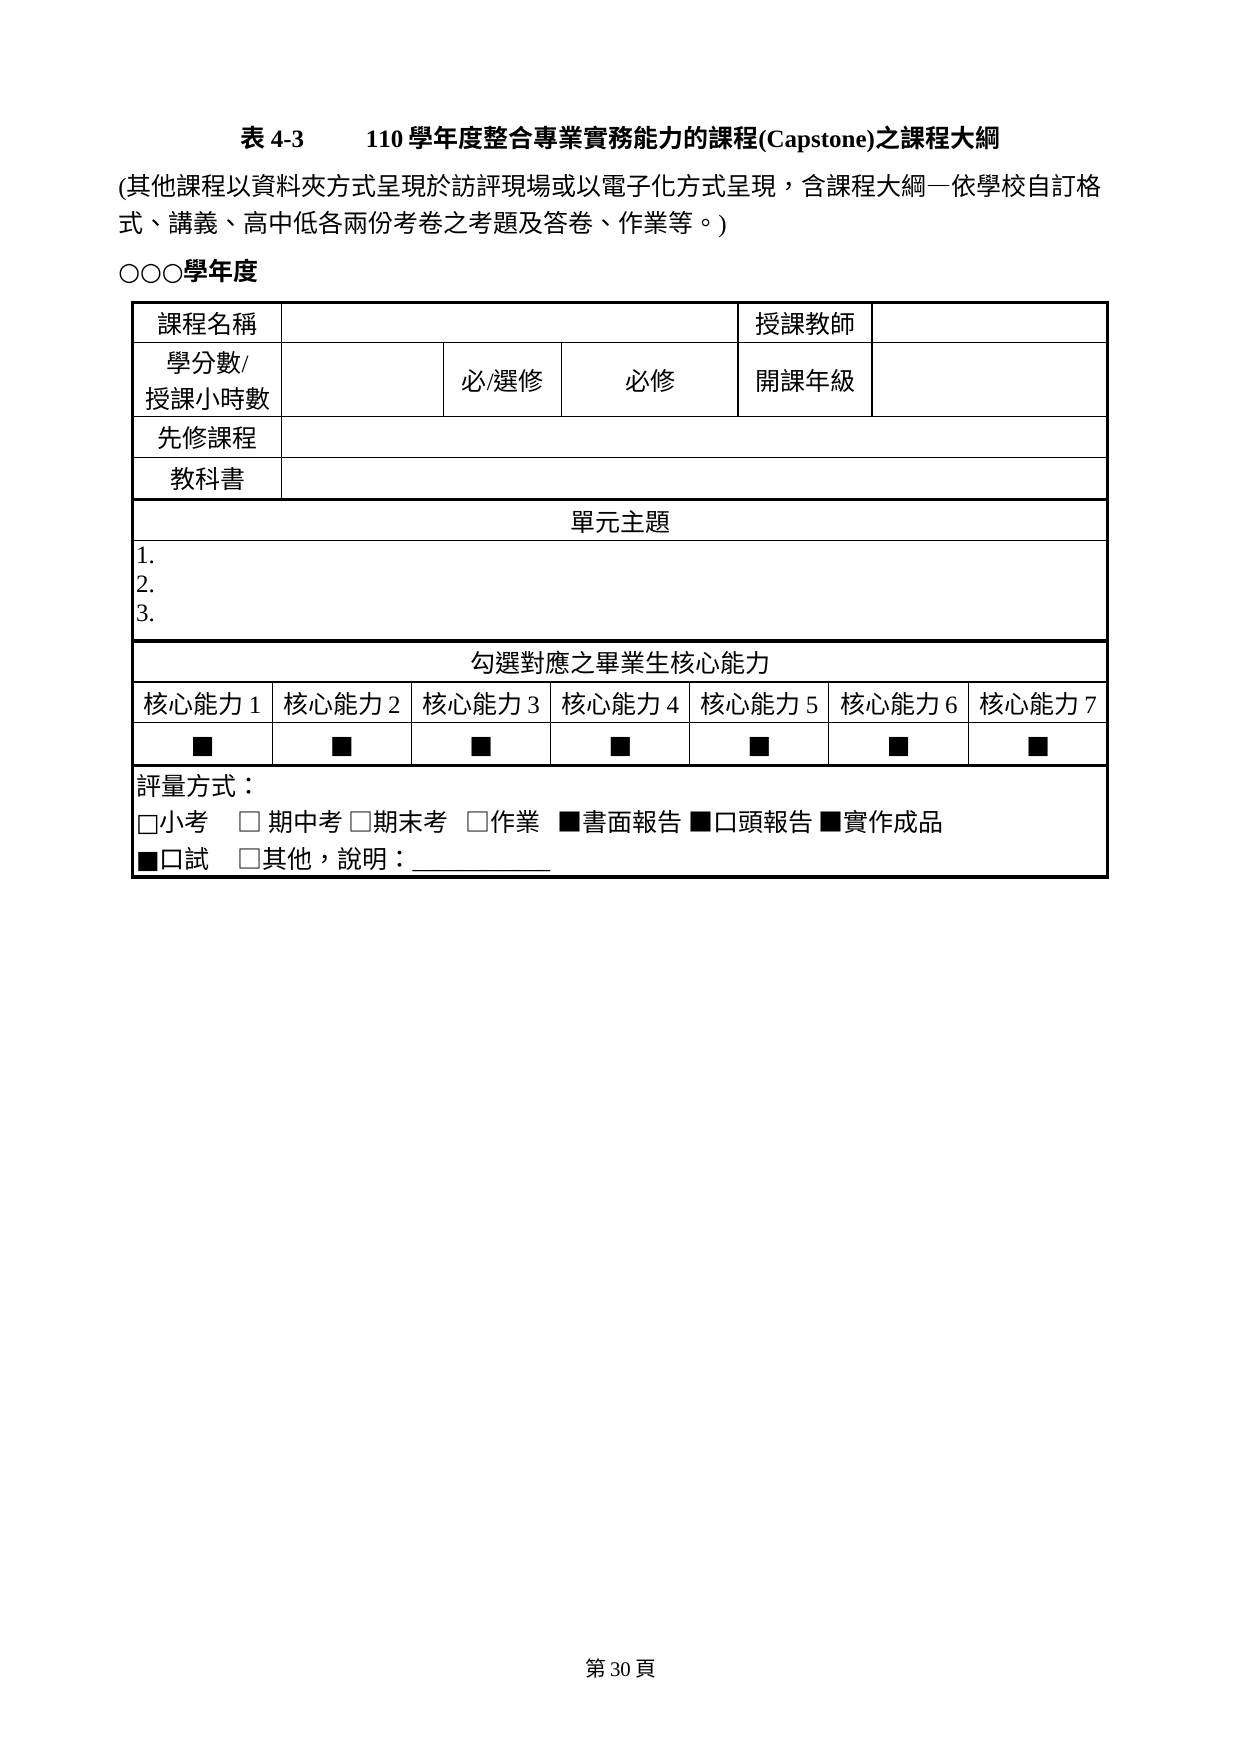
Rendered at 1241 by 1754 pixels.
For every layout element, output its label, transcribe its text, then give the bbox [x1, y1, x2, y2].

table_cell ■ [969, 723, 1106, 763]
table_header [282, 304, 737, 342]
table_cell 必修 [562, 343, 737, 416]
table_cell [282, 417, 1106, 457]
table_cell 必/選修 [444, 343, 561, 416]
table_cell ■ [134, 723, 272, 763]
table_cell ■ [551, 723, 689, 763]
table_cell 1. 2. 3. [134, 541, 1106, 639]
table_cell [873, 343, 1106, 416]
table_cell 評量方式： □小考 □ 期中考 □期末考 □作業 ■書面報告 ■口頭報告 ■實作成品 ■口試 □其他，說明：___________ [134, 767, 1106, 875]
table_cell 勾選對應之畢業生核心能力 [134, 643, 1106, 681]
table_cell 開課年級 [739, 343, 871, 416]
table_header 授課教師 [739, 304, 871, 342]
table_cell ■ [412, 723, 550, 763]
table_cell 核心能力2 [273, 683, 411, 722]
table_cell ■ [690, 723, 828, 763]
text ○○○學年度 [118, 252, 1122, 288]
table_header 課程名稱 [134, 304, 281, 342]
table_cell ■ [829, 723, 968, 763]
table_cell 核心能力4 [551, 683, 689, 722]
table_cell ■ [273, 723, 411, 763]
text 表4-3 110學年度整合專業實務能力的課程(Capstone)之課程大綱 [118, 118, 1122, 154]
table_cell 單元主題 [134, 501, 1106, 539]
table_cell 學分數/ 授課小時數 [134, 343, 281, 416]
table_cell 核心能力7 [969, 683, 1106, 722]
table_cell [282, 343, 443, 416]
table_cell 核心能力1 [134, 683, 272, 722]
table_cell 先修課程 [134, 417, 281, 457]
table_cell 核心能力5 [690, 683, 828, 722]
table_header [873, 304, 1106, 342]
table_cell 核心能力3 [412, 683, 550, 722]
text (其他課程以資料夾方式呈現於訪評現場或以電子化方式呈現，含課程大綱—依學校自訂格式、講義、高中低各兩份考卷之考題及答卷、作業等。) [118, 167, 1122, 239]
table_cell [282, 458, 1106, 498]
table_cell 核心能力6 [829, 683, 968, 722]
table_cell 教科書 [134, 458, 281, 498]
